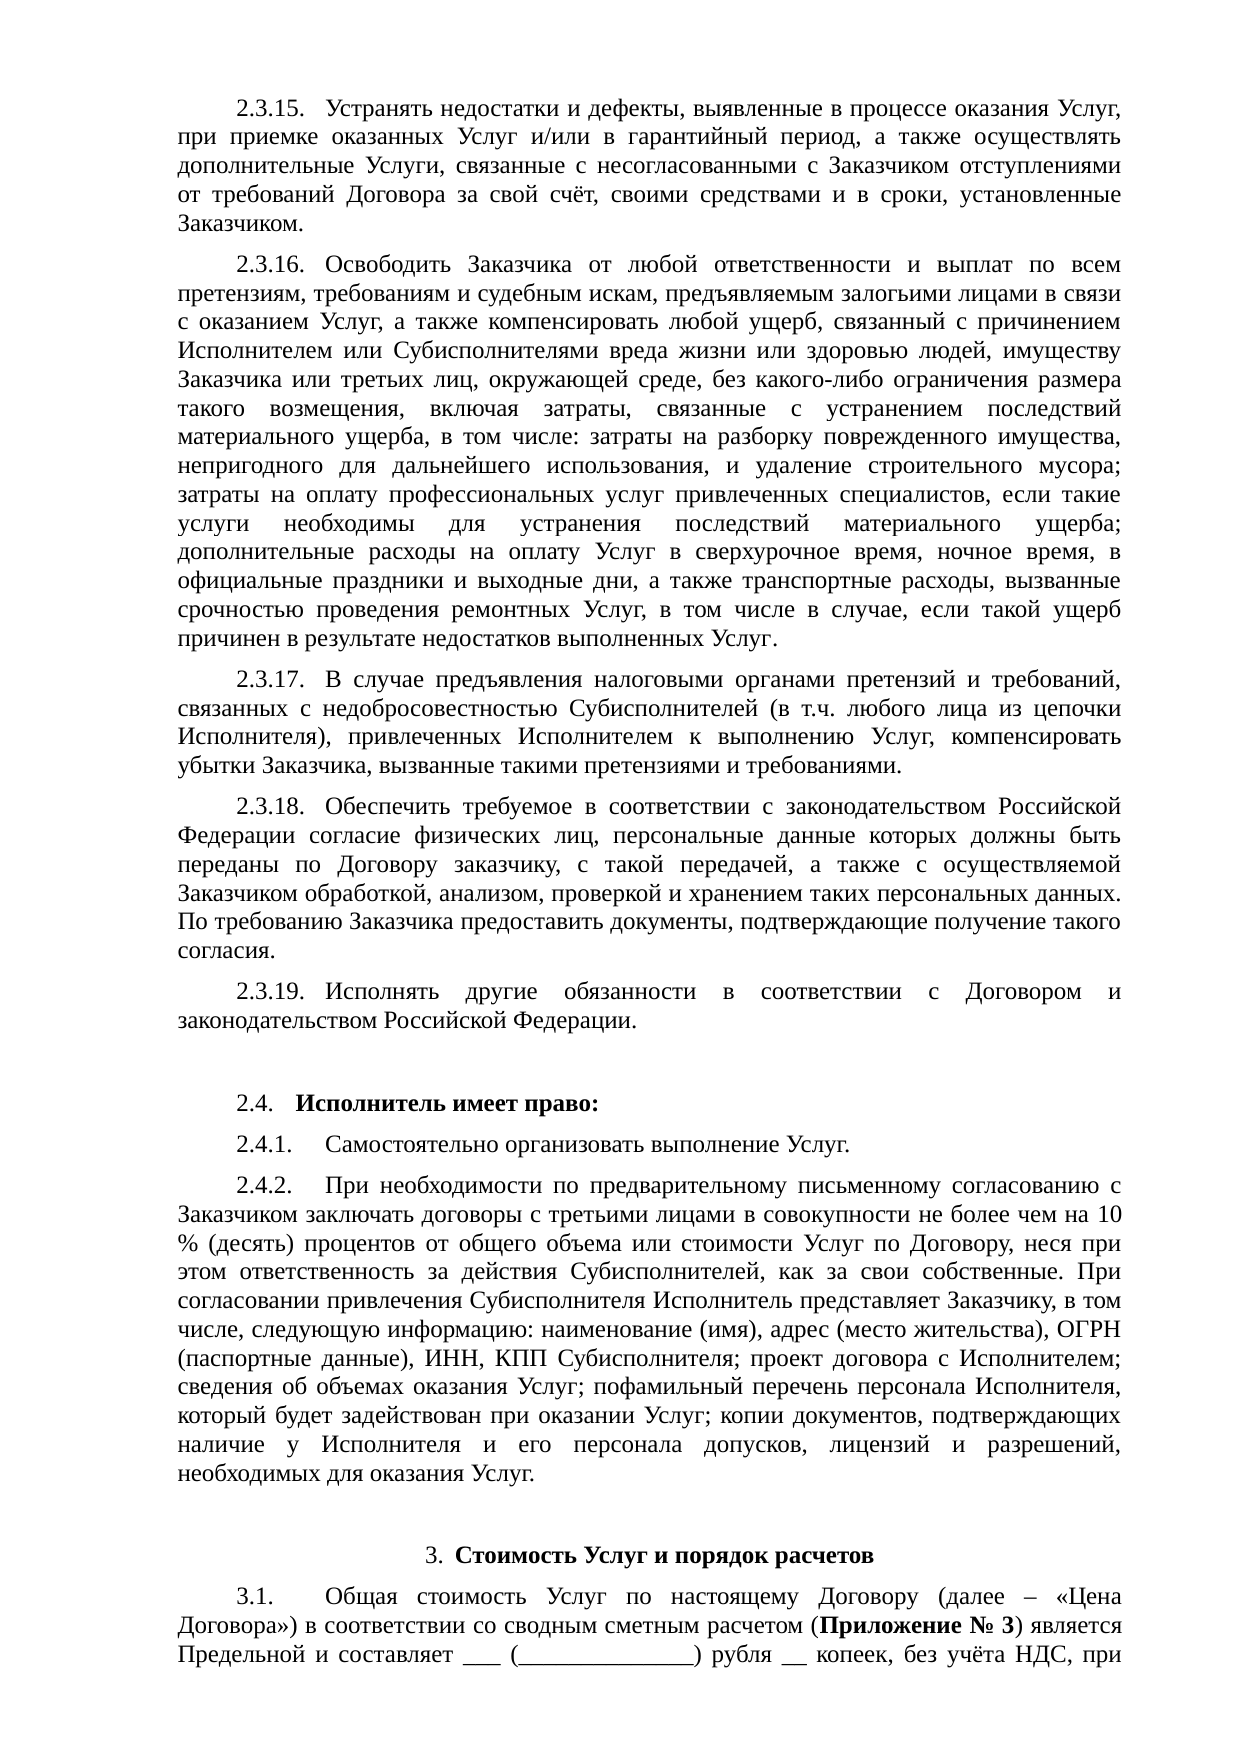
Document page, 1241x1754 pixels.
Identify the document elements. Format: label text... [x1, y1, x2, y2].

list Исполнять другие обязанности в соответствии с Договором и законодательством Российской Федерации. [177, 976, 1122, 1034]
list Общая стоимость Услуг по настоящему Договору (далее – «Цена Договора») в соответствии со сводным сметным расчетом (Приложение № 3) является Предельной и составляет ___ (______________) рубля __ копеек, без учёта НДС, при [177, 1581, 1122, 1668]
list Обеспечить требуемое в соответствии с законодательством Российской Федерации согласие физических лиц, персональные данные которых должны быть переданы по Договору заказчику, с такой передачей, а также с осуществляемой Заказчиком обработкой, анализом, проверкой и хранением таких персональных данных. По требованию Заказчика предоставить документы, подтверждающие получение такого согласия. [177, 791, 1122, 964]
list Освободить Заказчика от любой ответственности и выплат по всем претензиям, требованиям и судебным искам, предъявляемым залогьими лицами в связи с оказанием Услуг, а также компенсировать любой ущерб, связанный с причинением Исполнителем или Субисполнителями вреда жизни или здоровью людей, имуществу Заказчика или третьих лиц, окружающей среде, без какого-либо ограничения размера такого возмещения, включая затраты, связанные с устранением последствий материального ущерба, в том числе: затраты на разборку поврежденного имущества, непригодного для дальнейшего использования, и удаление строительного мусора; затраты на оплату профессиональных услуг привлеченных специалистов, если такие услуги необходимы для устранения последствий материального ущерба; дополнительные расходы на оплату Услуг в сверхурочное время, ночное время, в официальные праздники и выходные дни, а также транспортные расходы, вызванные срочностью проведения ремонтных Услуг, в том числе в случае, если такой ущерб причинен в результате недостатков выполненных Услуг. [177, 249, 1122, 651]
list Стоимость Услуг и порядок расчетов [177, 1540, 1122, 1569]
list Исполнитель имеет право: [177, 1088, 1122, 1116]
list Самостоятельно организовать выполнение Услуг. [177, 1129, 1122, 1158]
list Устранять недостатки и дефекты, выявленные в процессе оказания Услуг, при приемке оказанных Услуг и/или в гарантийный период, а также осуществлять дополнительные Услуги, связанные с несогласованными с Заказчиком отступлениями от требований Договора за свой счёт, своими средствами и в сроки, установленные Заказчиком. [177, 93, 1122, 236]
list При необходимости по предварительному письменному согласованию с Заказчиком заключать договоры с третьими лицами в совокупности не более чем на 10 % (десять) процентов от общего объема или стоимости Услуг по Договору, неся при этом ответственность за действия Субисполнителей, как за свои собственные. При согласовании привлечения Субисполнителя Исполнитель представляет Заказчику, в том числе, следующую информацию: наименование (имя), адрес (место жительства), ОГРН (паспортные данные), ИНН, КПП Субисполнителя; проект договора с Исполнителем; сведения об объемах оказания Услуг; пофамильный перечень персонала Исполнителя, который будет задействован при оказании Услуг; копии документов, подтверждающих наличие у Исполнителя и его персонала допусков, лицензий и разрешений, необходимых для оказания Услуг. [177, 1170, 1122, 1486]
list В случае предъявления налоговыми органами претензий и требований, связанных с недобросовестностью Субисполнителей (в т.ч. любого лица из цепочки Исполнителя), привлеченных Исполнителем к выполнению Услуг, компенсировать убытки Заказчика, вызванные такими претензиями и требованиями. [177, 664, 1122, 779]
